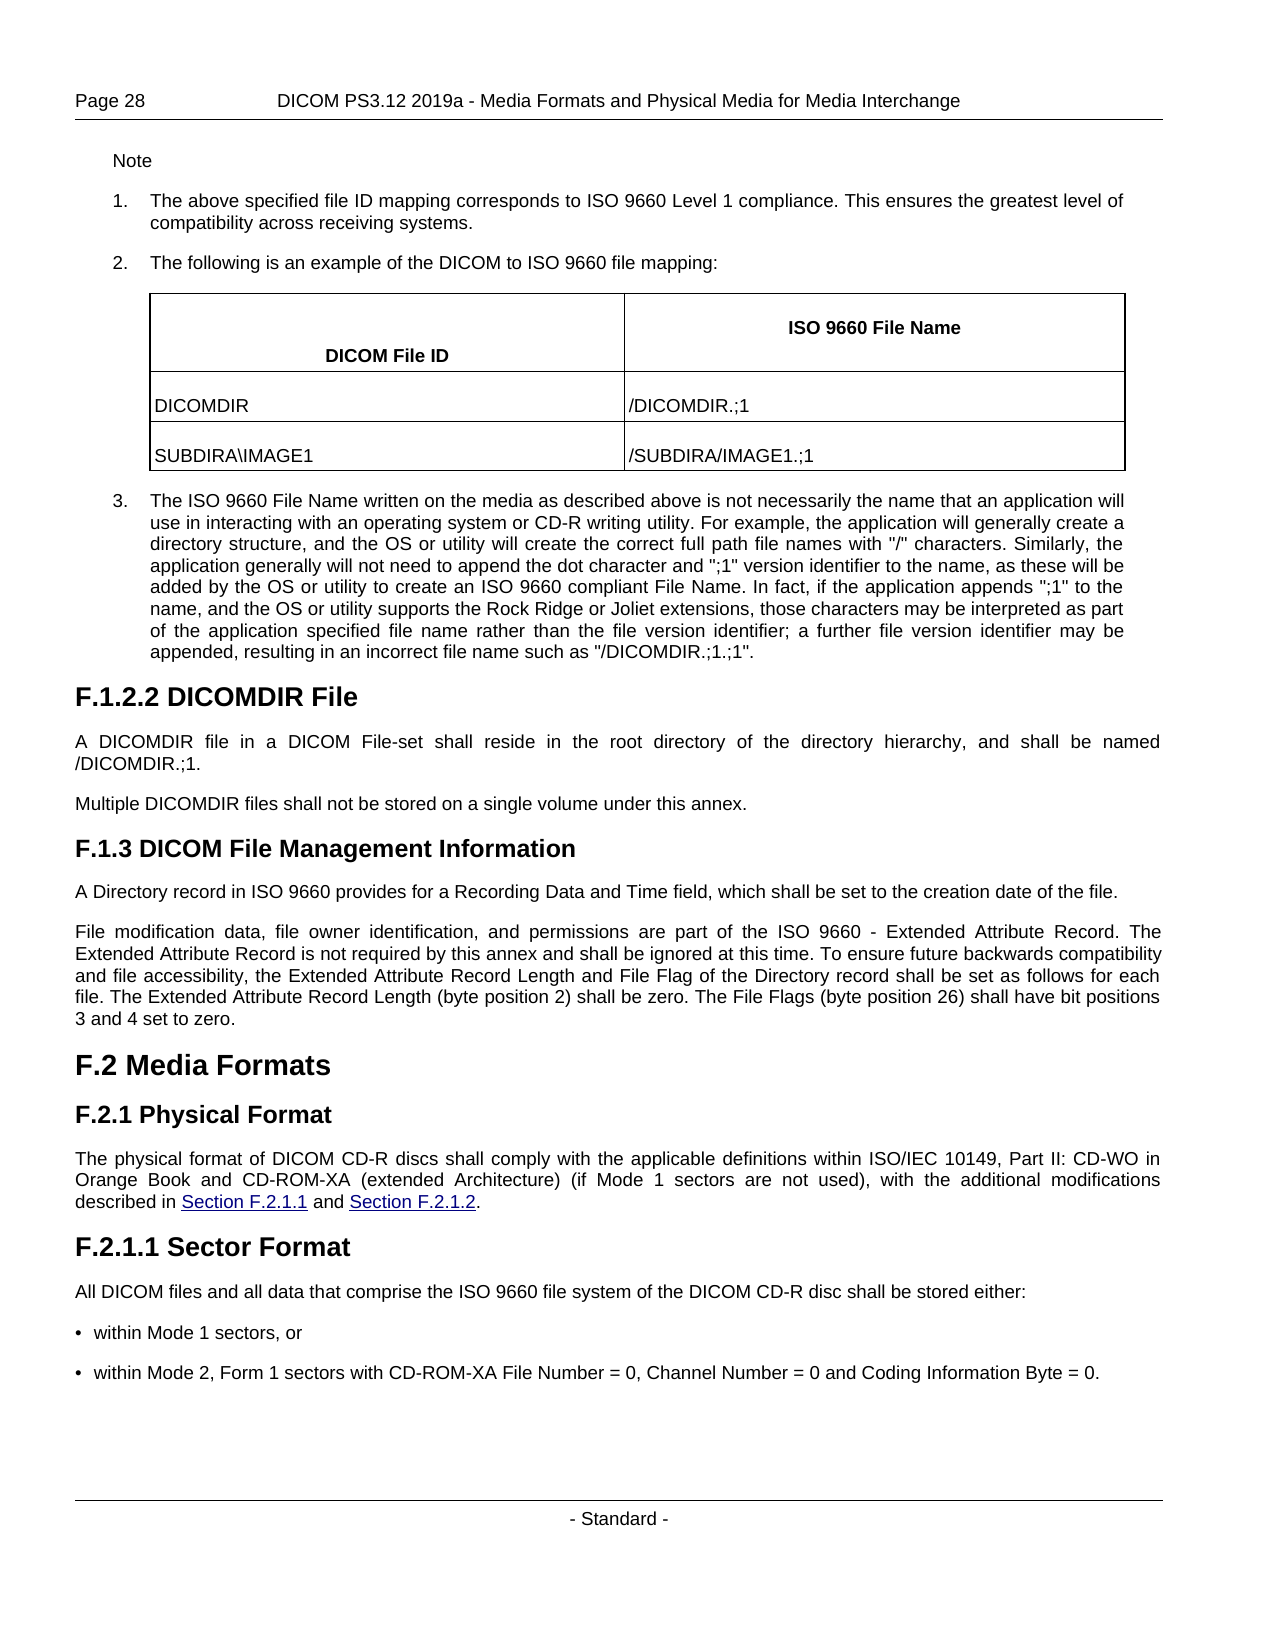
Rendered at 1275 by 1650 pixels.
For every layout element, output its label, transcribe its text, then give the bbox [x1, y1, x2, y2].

text The physical format of DICOM CD-R discs shall comply with the applicable definitions within ISO/IEC 10149, Part II: CD-WO in Orange Book and CD-ROM-XA (extended Architecture) (if Mode 1 sectors are not used), with the additional modifications described in Section F.2.1.1 and Section F.2.1.2. [75, 1148, 1162, 1212]
text Note [112, 150, 1125, 172]
table_header ISO 9660 File Name [625, 294, 1124, 371]
list The above specified file ID mapping corresponds to ISO 9660 Level 1 compliance. This ensures the greatest level of compatibility across receiving systems. [112, 190, 1125, 233]
text F.2 Media Formats [75, 1048, 1162, 1081]
list The ISO 9660 File Name written on the media as described above is not necessarily the name that an application will use in interacting with an operating system or CD-R writing utility. For example, the application will generally create a directory structure, and the OS or utility will create the correct full path file names with "/" characters. Similarly, the application generally will not need to append the dot character and ";1" version identifier to the name, as these will be added by the OS or utility to create an ISO 9660 compliant File Name. In fact, if the application appends ";1" to the name, and the OS or utility supports the Rock Ridge or Joliet extensions, those characters may be interpreted as part of the application specified file name rather than the file version identifier; a further file version identifier may be appended, resulting in an incorrect file name such as "/DICOMDIR.;1.;1". [112, 490, 1125, 663]
list The following is an example of the DICOM to ISO 9660 file mapping: [112, 252, 1125, 274]
table_cell DICOMDIR [151, 372, 624, 421]
list within Mode 2, Form 1 sectors with CD-ROM-XA File Number = 0, Channel Number = 0 and Coding Information Byte = 0. [75, 1362, 1162, 1383]
text A Directory record in ISO 9660 provides for a Recording Data and Time field, which shall be set to the creation date of the file. [75, 881, 1162, 903]
table_header DICOM File ID [151, 294, 624, 371]
text File modification data, file owner identification, and permissions are part of the ISO 9660 - Extended Attribute Record. The Extended Attribute Record is not required by this annex and shall be ignored at this time. To ensure future backwards compatibility and file accessibility, the Extended Attribute Record Length and File Flag of the Directory record shall be set as follows for each file. The Extended Attribute Record Length (byte position 2) shall be zero. The File Flags (byte position 26) shall have bit positions 3 and 4 set to zero. [75, 921, 1162, 1029]
table_cell /SUBDIRA/IMAGE1.;1 [625, 422, 1124, 470]
text F.1.3 DICOM File Management Information [75, 833, 1162, 862]
list within Mode 1 sectors, or [75, 1321, 1162, 1343]
text All DICOM files and all data that comprise the ISO 9660 file system of the DICOM CD-R disc shall be stored either: [75, 1281, 1162, 1303]
text Multiple DICOMDIR files shall not be stored on a single volume under this annex. [75, 793, 1162, 815]
table_cell SUBDIRA\IMAGE1 [151, 422, 624, 470]
text F.2.1.1 Sector Format [75, 1231, 1162, 1262]
text F.2.1 Physical Format [75, 1100, 1162, 1129]
table_cell /DICOMDIR.;1 [625, 372, 1124, 421]
text F.1.2.2 DICOMDIR File [75, 681, 1162, 713]
text A DICOMDIR file in a DICOM File-set shall reside in the root directory of the directory hierarchy, and shall be named /DICOMDIR.;1. [75, 731, 1162, 774]
